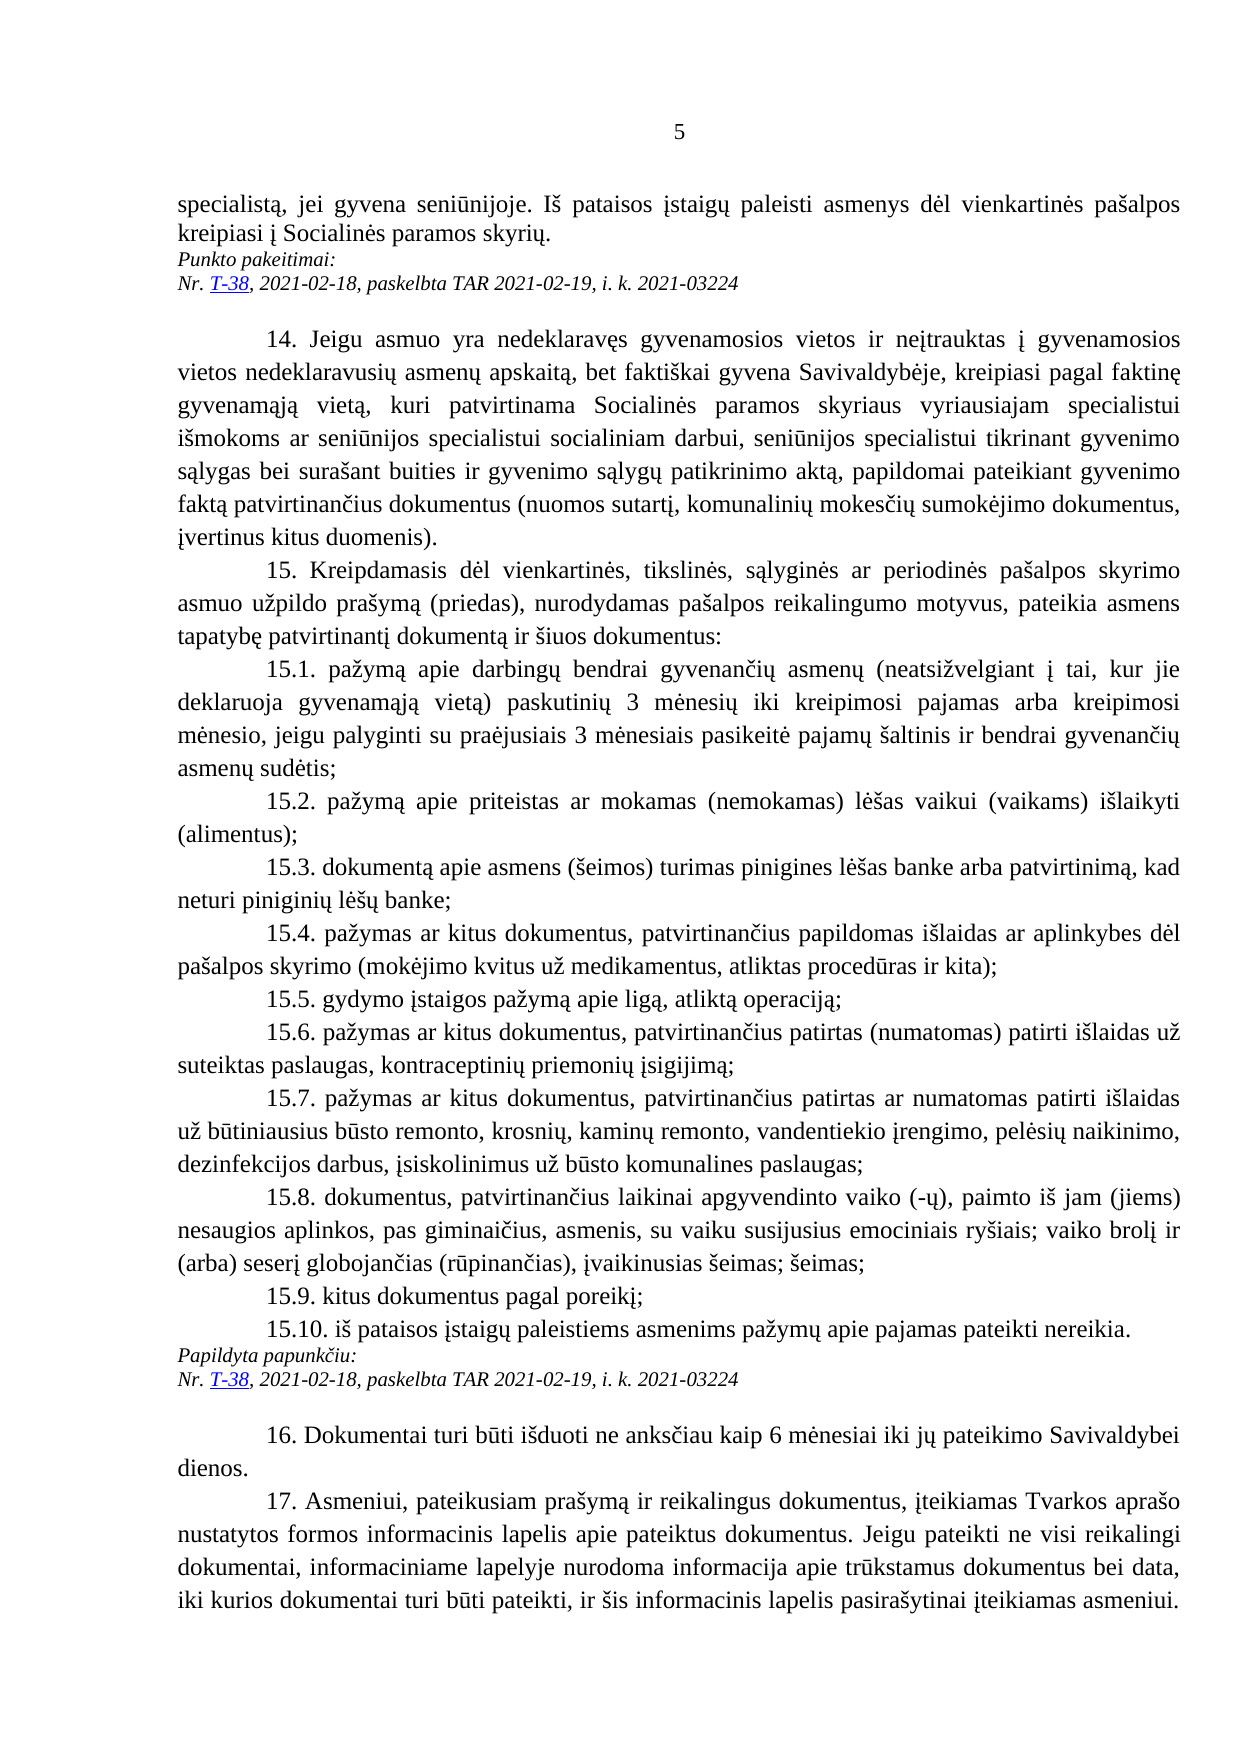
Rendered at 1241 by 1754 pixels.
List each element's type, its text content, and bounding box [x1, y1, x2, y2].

text 15.2. pažymą apie priteistas ar mokamas (nemokamas) lėšas vaikui (vaikams) išlaikyti (alimentus); [177, 786, 1181, 848]
text Nr. T-38, 2021-02-18, paskelbta TAR 2021-02-19, i. k. 2021-03224 [177, 271, 1181, 295]
text 15. Kreipdamasis dėl vienkartinės, tikslinės, sąlyginės ar periodinės pašalpos skyrimo asmuo užpildo prašymą (priedas), nurodydamas pašalpos reikalingumo motyvus, pateikia asmens tapatybę patvirtinantį dokumentą ir šiuos dokumentus: [177, 555, 1181, 649]
text 16. Dokumentai turi būti išduoti ne anksčiau kaip 6 mėnesiai iki jų pateikimo Savivaldybei dienos. [177, 1420, 1181, 1482]
text Nr. T-38, 2021-02-18, paskelbta TAR 2021-02-19, i. k. 2021-03224 [177, 1367, 1181, 1391]
text 15.5. gydymo įstaigos pažymą apie ligą, atliktą operaciją; [177, 984, 1181, 1013]
text 15.6. pažymas ar kitus dokumentus, patvirtinančius patirtas (numatomas) patirti išlaidas už suteiktas paslaugas, kontraceptinių priemonių įsigijimą; [177, 1017, 1181, 1079]
text 15.8. dokumentus, patvirtinančius laikinai apgyvendinto vaiko (-ų), paimto iš jam (jiems) nesaugios aplinkos, pas giminaičius, asmenis, su vaiku susijusius emociniais ryšiais; vaiko brolį ir (arba) seserį globojančias (rūpinančias), įvaikinusias šeimas; šeimas; [177, 1182, 1181, 1277]
text Punkto pakeitimai: [177, 247, 1181, 271]
text 15.9. kitus dokumentus pagal poreikį; [177, 1281, 1181, 1310]
text Papildyta papunkčiu: [177, 1343, 1181, 1367]
text 15.3. dokumentą apie asmens (šeimos) turimas pinigines lėšas banke arba patvirtinimą, kad neturi piniginių lėšų banke; [177, 852, 1181, 914]
text 15.7. pažymas ar kitus dokumentus, patvirtinančius patirtas ar numatomas patirti išlaidas už būtiniausius būsto remonto, krosnių, kaminų remonto, vandentiekio įrengimo, pelėsių naikinimo, dezinfekcijos darbus, įsiskolinimus už būsto komunalines paslaugas; [177, 1083, 1181, 1178]
text 15.1. pažymą apie darbingų bendrai gyvenančių asmenų (neatsižvelgiant į tai, kur jie deklaruoja gyvenamąją vietą) paskutinių 3 mėnesių iki kreipimosi pajamas arba kreipimosi mėnesio, jeigu palyginti su praėjusiais 3 mėnesiais pasikeitė pajamų šaltinis ir bendrai gyvenančių asmenų sudėtis; [177, 654, 1181, 782]
text 14. Jeigu asmuo yra nedeklaravęs gyvenamosios vietos ir neįtrauktas į gyvenamosios vietos nedeklaravusių asmenų apskaitą, bet faktiškai gyvena Savivaldybėje, kreipiasi pagal faktinę gyvenamąją vietą, kuri patvirtinama Socialinės paramos skyriaus vyriausiajam specialistui išmokoms ar seniūnijos specialistui socialiniam darbui, seniūnijos specialistui tikrinant gyvenimo sąlygas bei surašant buities ir gyvenimo sąlygų patikrinimo aktą, papildomai pateikiant gyvenimo faktą patvirtinančius dokumentus (nuomos sutartį, komunalinių mokesčių sumokėjimo dokumentus, įvertinus kitus duomenis). [177, 324, 1181, 551]
text 15.10. iš pataisos įstaigų paleistiems asmenims pažymų apie pajamas pateikti nereikia. [266, 1314, 1181, 1343]
text 17. Asmeniui, pateikusiam prašymą ir reikalingus dokumentus, įteikiamas Tvarkos aprašo nustatytos formos informacinis lapelis apie pateiktus dokumentus. Jeigu pateikti ne visi reikalingi dokumentai, informaciniame lapelyje nurodoma informacija apie trūkstamus dokumentus bei data, iki kurios dokumentai turi būti pateikti, ir šis informacinis lapelis pasirašytinai įteikiamas asmeniui. [177, 1486, 1181, 1614]
text specialistą, jei gyvena seniūnijoje. Iš pataisos įstaigų paleisti asmenys dėl vienkartinės pašalpos kreipiasi į Socialinės paramos skyrių. [177, 189, 1181, 247]
text 15.4. pažymas ar kitus dokumentus, patvirtinančius papildomas išlaidas ar aplinkybes dėl pašalpos skyrimo (mokėjimo kvitus už medikamentus, atliktas procedūras ir kita); [177, 918, 1181, 980]
